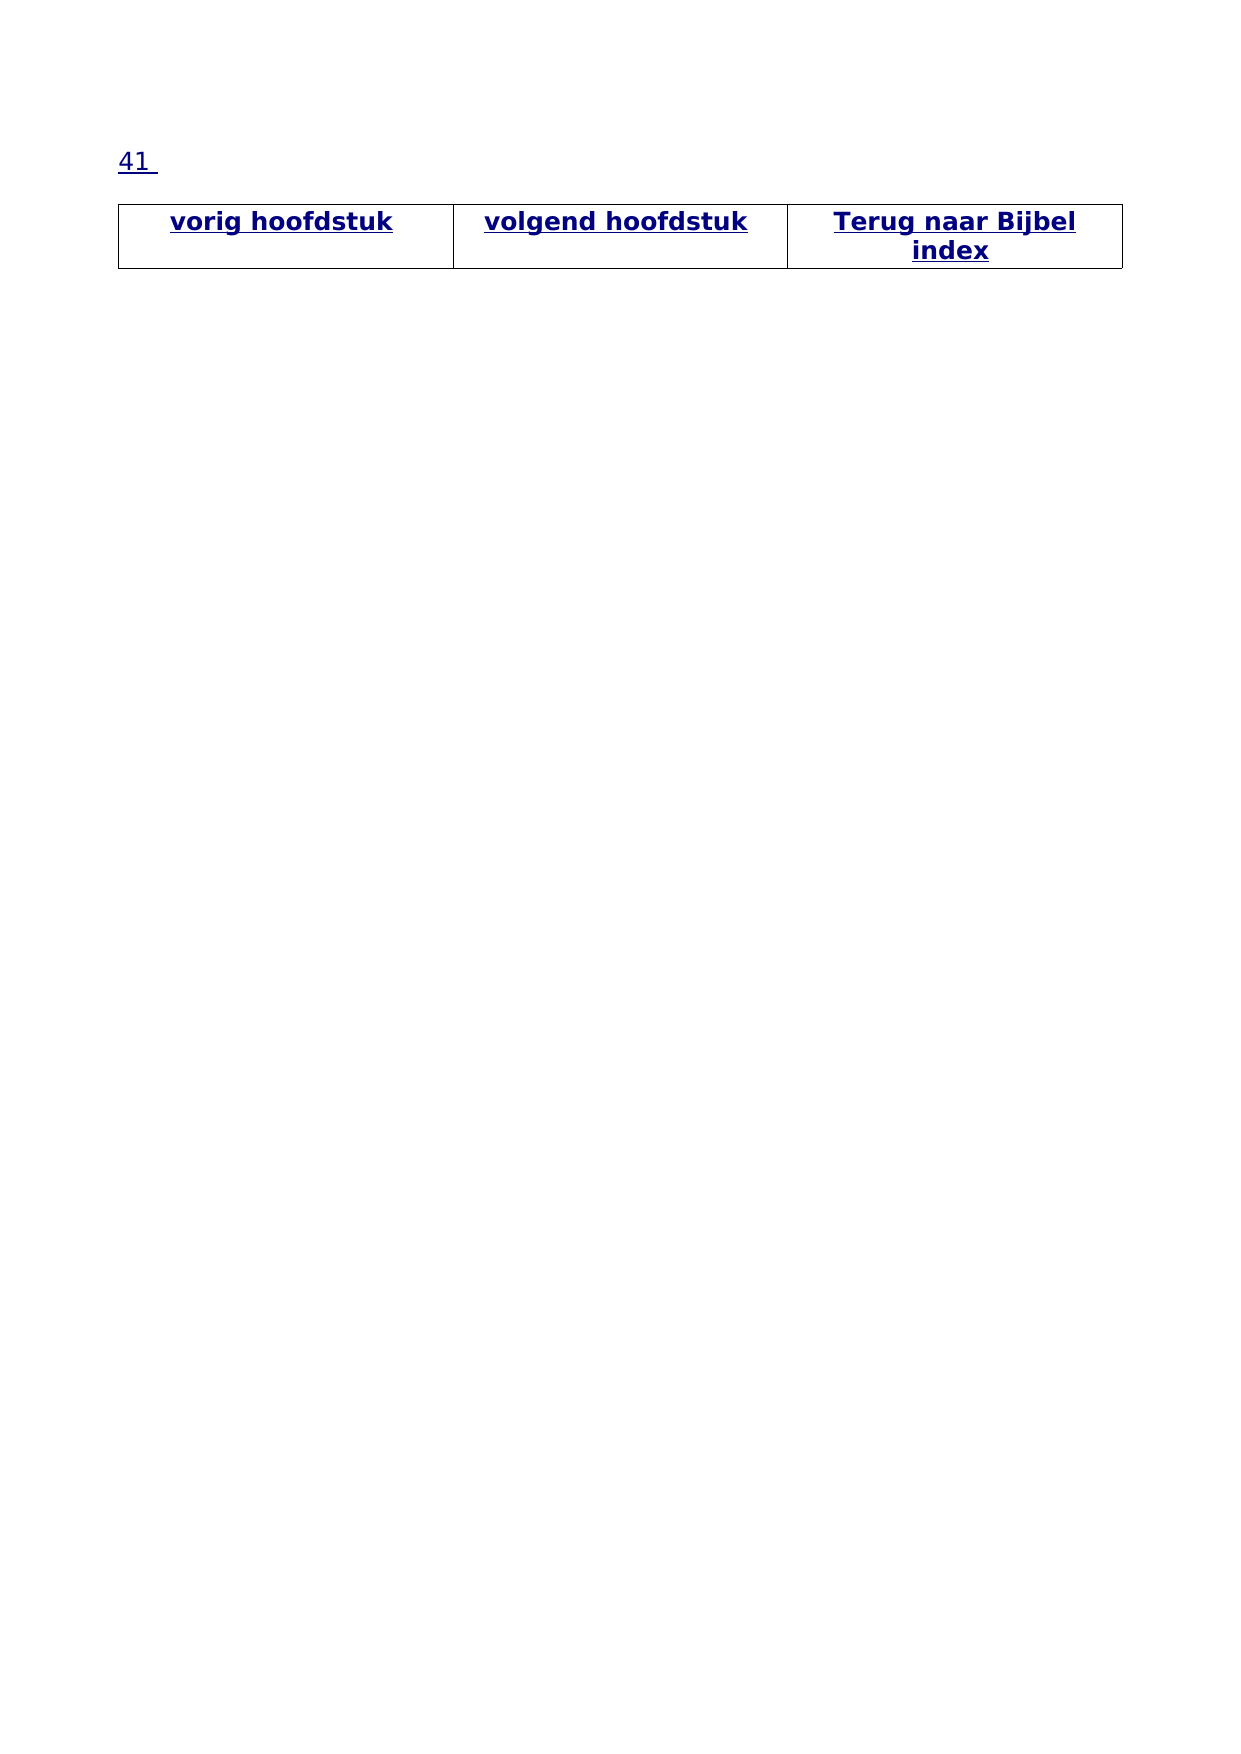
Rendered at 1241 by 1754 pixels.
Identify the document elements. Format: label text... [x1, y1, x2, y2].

table_header volgend hoofdstuk [454, 205, 787, 268]
table_header Terug naar Bijbel index [788, 205, 1122, 268]
table_header vorig hoofdstuk [119, 205, 453, 268]
text 41 [118, 118, 1122, 176]
